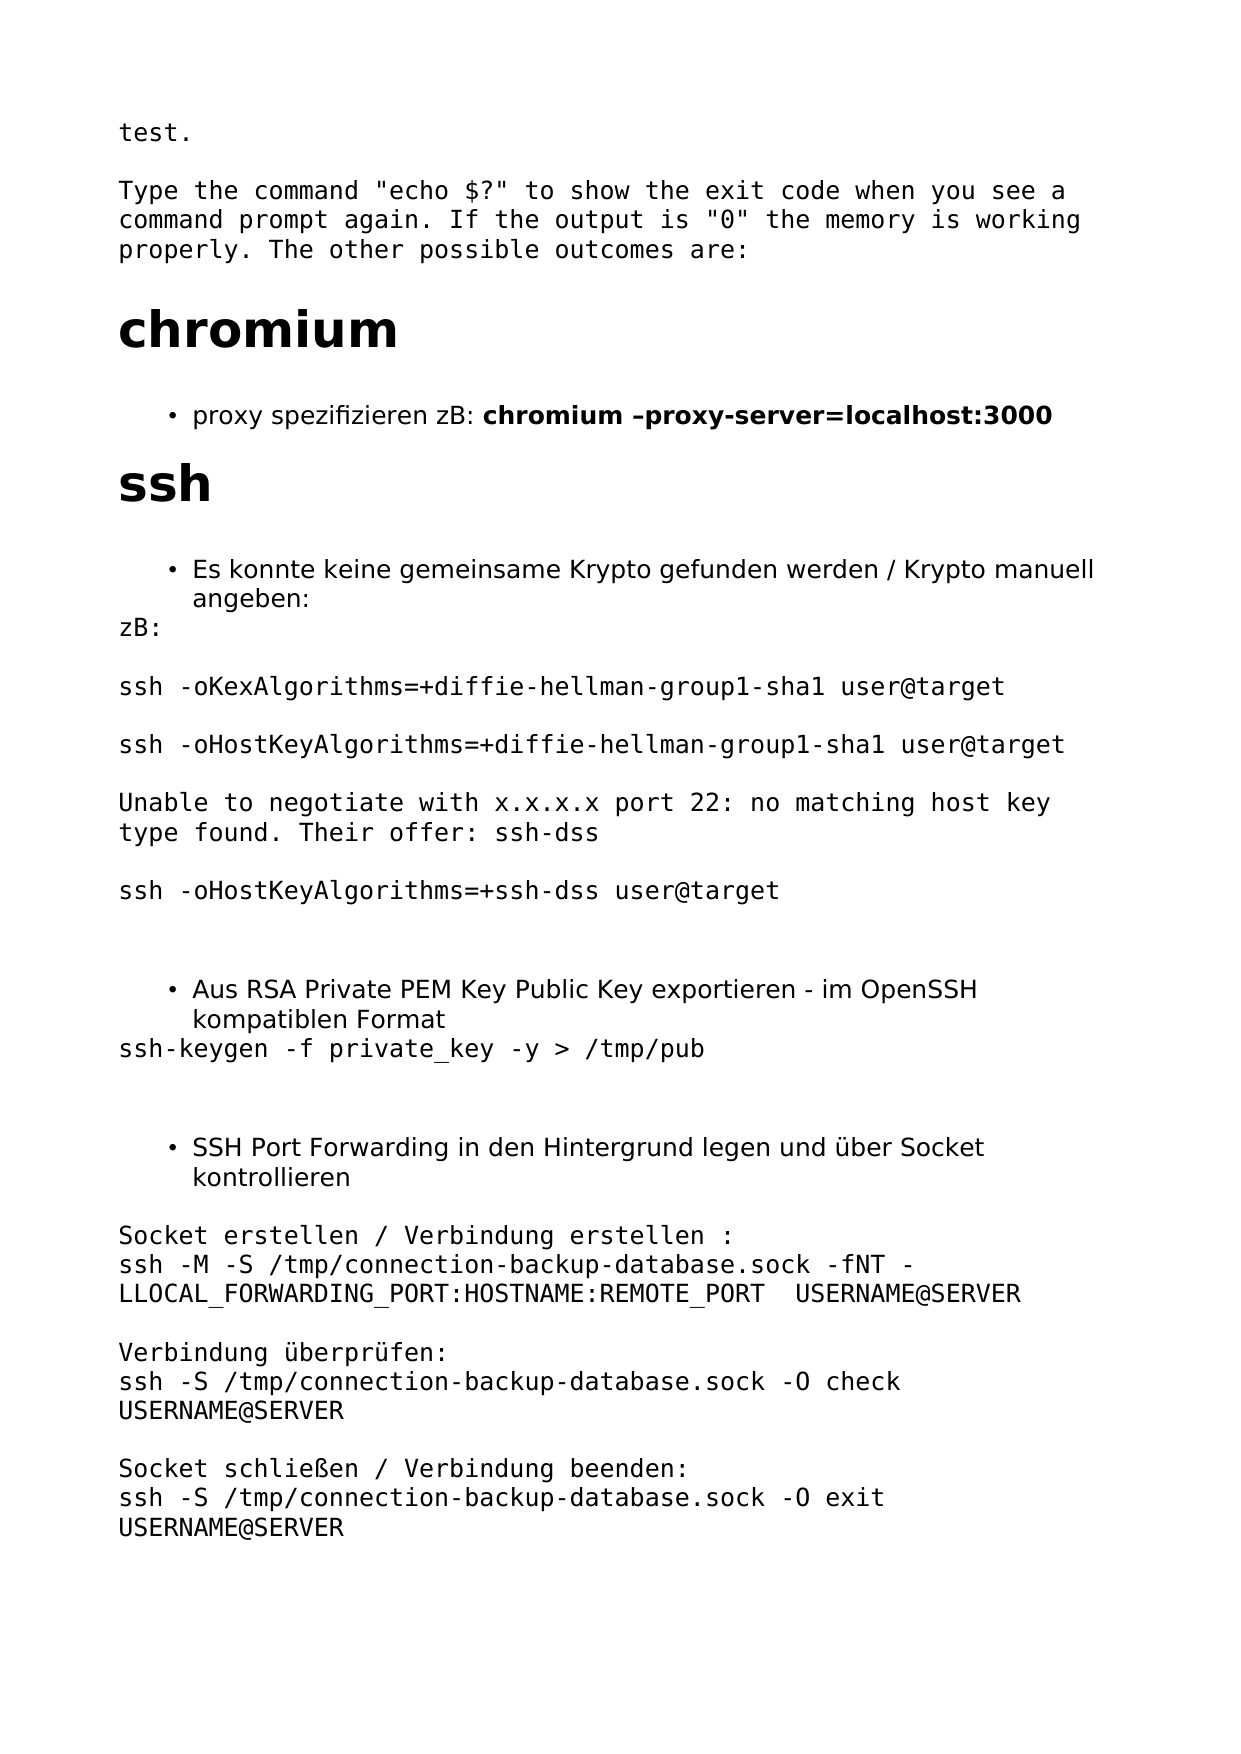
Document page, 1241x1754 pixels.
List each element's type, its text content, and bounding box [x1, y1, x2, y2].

subtitle chromium [118, 301, 1122, 359]
text zB: ssh -oKexAlgorithms=+diffie-hellman-group1-sha1 user@target ssh -oHostKeyAlgorithms=+diffie-hellman-group1-sha1 user@target Unable to negotiate with x.x.x.x port 22: no matching host key type found. Their offer: ssh-dss ssh -oHostKeyAlgorithms=+ssh-dss user@target [118, 614, 1122, 934]
list SSH Port Forwarding in den Hintergrund legen und über Socket kontrollieren [177, 1134, 1122, 1192]
text ssh-keygen -f private_key -y > /tmp/pub [118, 1034, 1122, 1092]
text test. Type the command "echo $?" to show the exit code when you see a command prompt again. If the output is "0" the memory is working properly. The other possible outcomes are: [118, 118, 1122, 264]
subtitle ssh [118, 455, 1122, 513]
list proxy spezifizieren zB: chromium –proxy-server=localhost:3000 [177, 401, 1122, 430]
text Socket erstellen / Verbindung erstellen : ssh -M -S /tmp/connection-backup-database.sock -fNT -LLOCAL_FORWARDING_PORT:HOSTNAME:REMOTE_PORT USERNAME@SERVER Verbindung überprüfen: ssh -S /tmp/connection-backup-database.sock -O check USERNAME@SERVER Socket schließen / Verbindung beenden: ssh -S /tmp/connection-backup-database.sock -O exit USERNAME@SERVER [118, 1192, 1122, 1600]
list Es konnte keine gemeinsame Krypto gefunden werden / Krypto manuell angeben: [177, 555, 1122, 614]
list Aus RSA Private PEM Key Public Key exportieren - im OpenSSH kompatiblen Format [177, 976, 1122, 1034]
